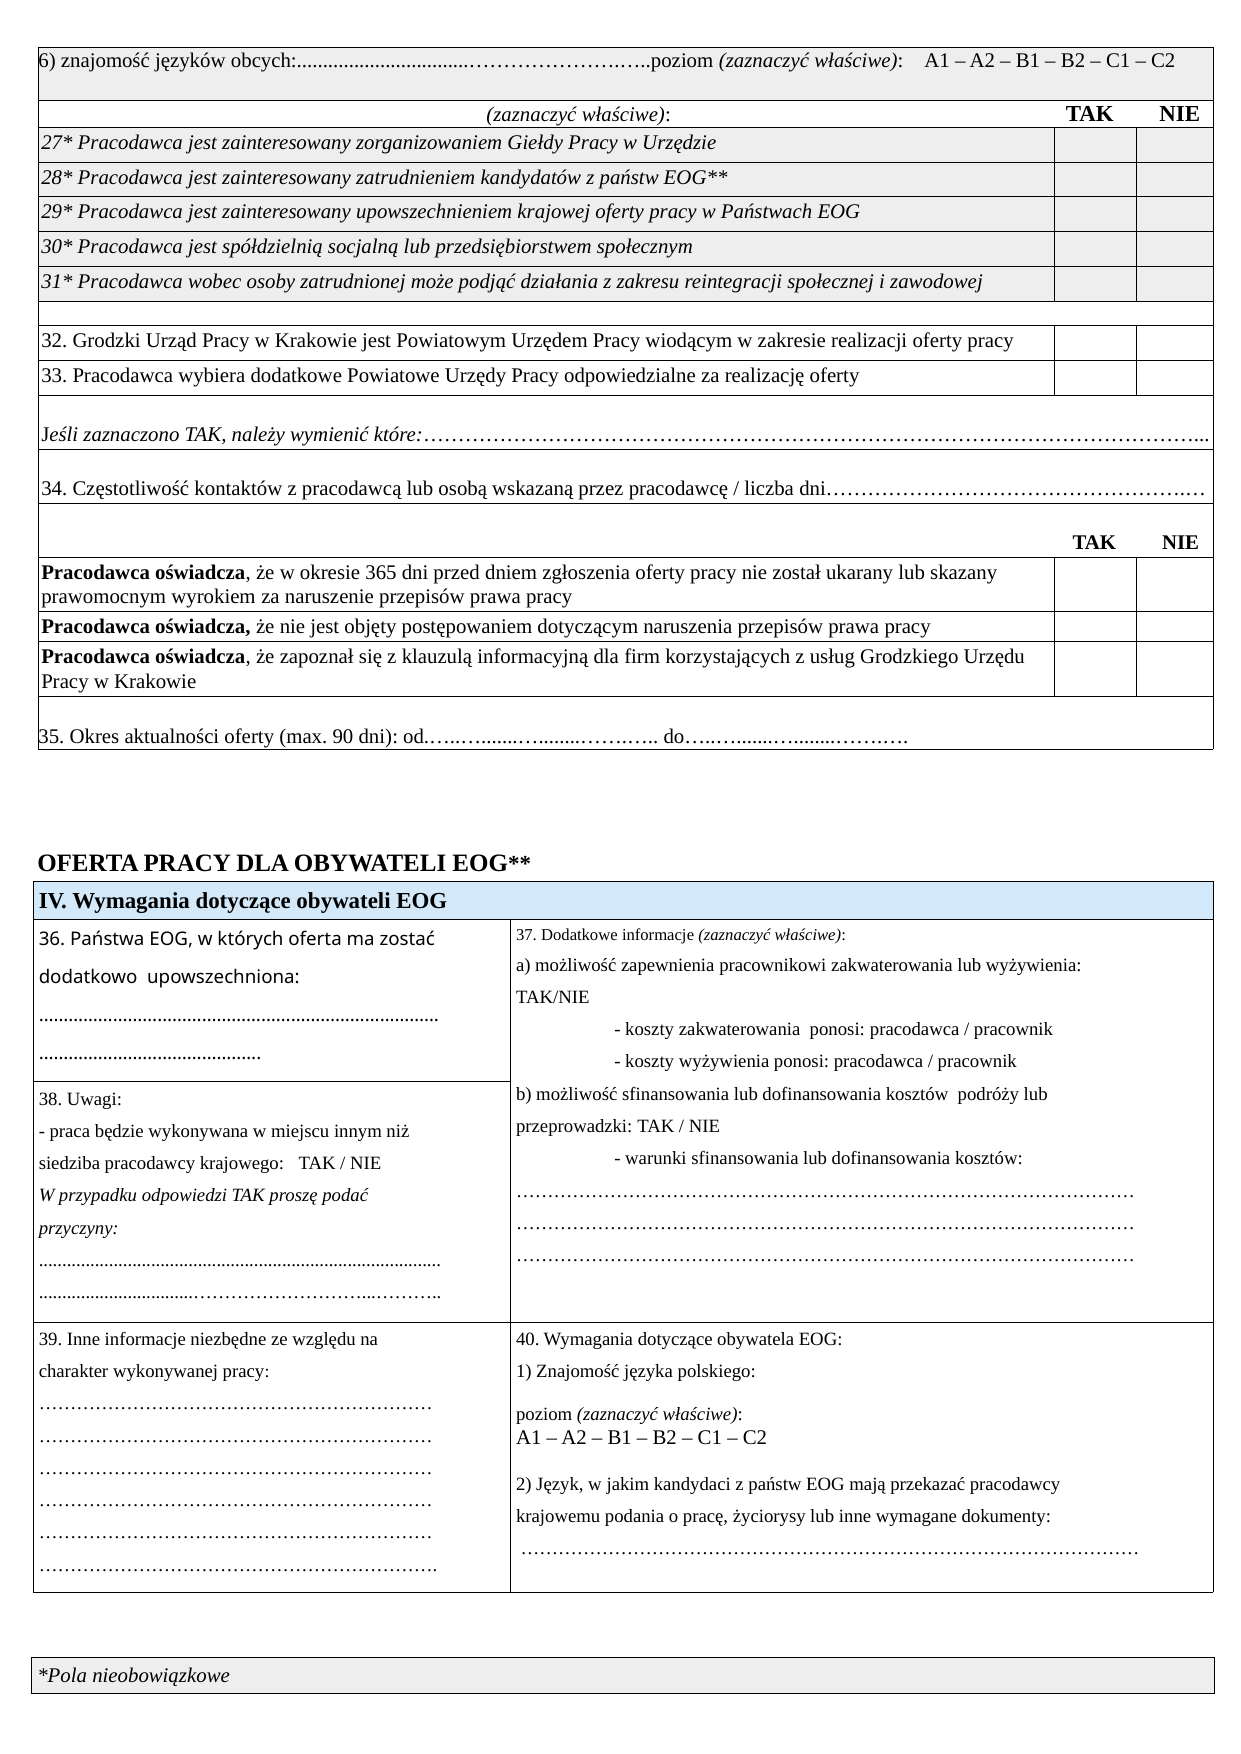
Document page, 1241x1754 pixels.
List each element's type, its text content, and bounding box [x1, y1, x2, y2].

table_header 27* Pracodawca jest zainteresowany zorganizowaniem Giełdy Pracy w Urzędzie [39, 128, 1054, 162]
table_cell [1137, 612, 1213, 641]
table_cell [39, 302, 1213, 325]
table_cell 36. Państwa EOG, w których oferta ma zostać dodatkowo upowszechniona: …………………………………………………………………………………………………………..…. [34, 920, 510, 1081]
text OFERTA PRACY DLA OBYWATELI EOG** [37, 848, 1200, 877]
table_header [1055, 128, 1136, 162]
table_cell [1055, 197, 1136, 231]
table_cell (zaznaczyć właściwe): TAK NIE [39, 101, 1213, 127]
table_header IV. Wymagania dotyczące obywateli EOG [34, 882, 1213, 919]
table_cell [1055, 163, 1136, 196]
table_cell Pracodawca oświadcza, że nie jest objęty postępowaniem dotyczącym naruszenia przepisów prawa pracy [39, 612, 1054, 641]
table_cell 38. Uwagi: - praca będzie wykonywana w miejscu innym niż siedziba pracodawcy krajowego: TAK / NIE W przypadku odpowiedzi TAK proszę podać przyczyny: .......................................................................................................................………………………...……….. [34, 1082, 510, 1322]
table_header *Pola nieobowiązkowe [32, 1658, 1214, 1693]
table_header [1137, 326, 1213, 360]
table_cell 37. Dodatkowe informacje (zaznaczyć właściwe): a) możliwość zapewnienia pracownikowi zakwaterowania lub wyżywienia: TAK/NIE - koszty zakwaterowania ponosi: pracodawca / pracownik - koszty wyżywienia ponosi: pracodawca / pracownik b) możliwość sfinansowania lub dofinansowania kosztów podróży lub przeprowadzki: TAK / NIE - warunki sfinansowania lub dofinansowania kosztów: ……………………………………………………………………………………………………………………………………………………………………………………………………………………………………………………………………… [511, 920, 1213, 1322]
table_cell [1137, 642, 1213, 696]
table_cell [1137, 361, 1213, 394]
table_header 32. Grodzki Urząd Pracy w Krakowie jest Powiatowym Urzędem Pracy wiodącym w zakresie realizacji oferty pracy [39, 326, 1054, 360]
table_cell 28* Pracodawca jest zainteresowany zatrudnieniem kandydatów z państw EOG** [39, 163, 1054, 196]
table_header [1055, 326, 1136, 360]
table_cell 39. Inne informacje niezbędne ze względu na charakter wykonywanej pracy: ………………………………………………………………………………………………………………………………………………………………………………………………………………………………………………………………………………………………………………………………………………. [34, 1323, 510, 1592]
table_cell [1055, 558, 1136, 611]
table_cell 29* Pracodawca jest zainteresowany upowszechnieniem krajowej oferty pracy w Państwach EOG [39, 197, 1054, 231]
table_cell [1055, 612, 1136, 641]
table_cell 31* Pracodawca wobec osoby zatrudnionej może podjąć działania z zakresu reintegracji społecznej i zawodowej [39, 267, 1054, 301]
table_cell Jeśli zaznaczono TAK, należy wymienić które:…………………………………………………………………………………………………... [39, 396, 1213, 449]
table_cell Pracodawca oświadcza, że zapoznał się z klauzulą informacyjną dla firm korzystających z usług Grodzkiego Urzędu Pracy w Krakowie [39, 642, 1054, 696]
table_cell [1137, 267, 1213, 301]
table_cell TAK NIE [39, 504, 1213, 557]
table_cell 33. Pracodawca wybiera dodatkowe Powiatowe Urzędy Pracy odpowiedzialne za realizację oferty [39, 361, 1054, 394]
table_cell [1055, 361, 1136, 394]
table_cell [1137, 197, 1213, 231]
table_cell [1137, 163, 1213, 196]
table_cell [1055, 232, 1136, 266]
table_cell 40. Wymagania dotyczące obywatela EOG: 1) Znajomość języka polskiego: poziom (zaznaczyć właściwe): A1 – A2 – B1 – B2 – C1 – C2 2) Język, w jakim kandydaci z państw EOG mają przekazać pracodawcy krajowemu podania o pracę, życiorysy lub inne wymagane dokumenty: ……………………………………………………………………………………… [511, 1323, 1213, 1592]
table_header [1137, 128, 1213, 162]
table_cell [1055, 267, 1136, 301]
table_cell 30* Pracodawca jest spółdzielnią socjalną lub przedsiębiorstwem społecznym [39, 232, 1054, 266]
table_cell [1055, 642, 1136, 696]
table_cell Pracodawca oświadcza, że w okresie 365 dni przed dniem zgłoszenia oferty pracy nie został ukarany lub skazany prawomocnym wyrokiem za naruszenie przepisów prawa pracy [39, 558, 1054, 611]
table_cell [1137, 232, 1213, 266]
table_cell 35. Okres aktualności oferty (max. 90 dni): od.…..….......…........…….….. do…..….......…........…….…. [39, 697, 1213, 748]
table_cell 6) znajomość języków obcych:.................................………………….…..poziom (zaznaczyć właściwe): A1 – A2 – B1 – B2 – C1 – C2 [39, 48, 1213, 100]
table_cell 34. Częstotliwość kontaktów z pracodawcą lub osobą wskazaną przez pracodawcę / liczba dni…………………………………………….… [39, 450, 1213, 503]
table_cell [1137, 558, 1213, 611]
